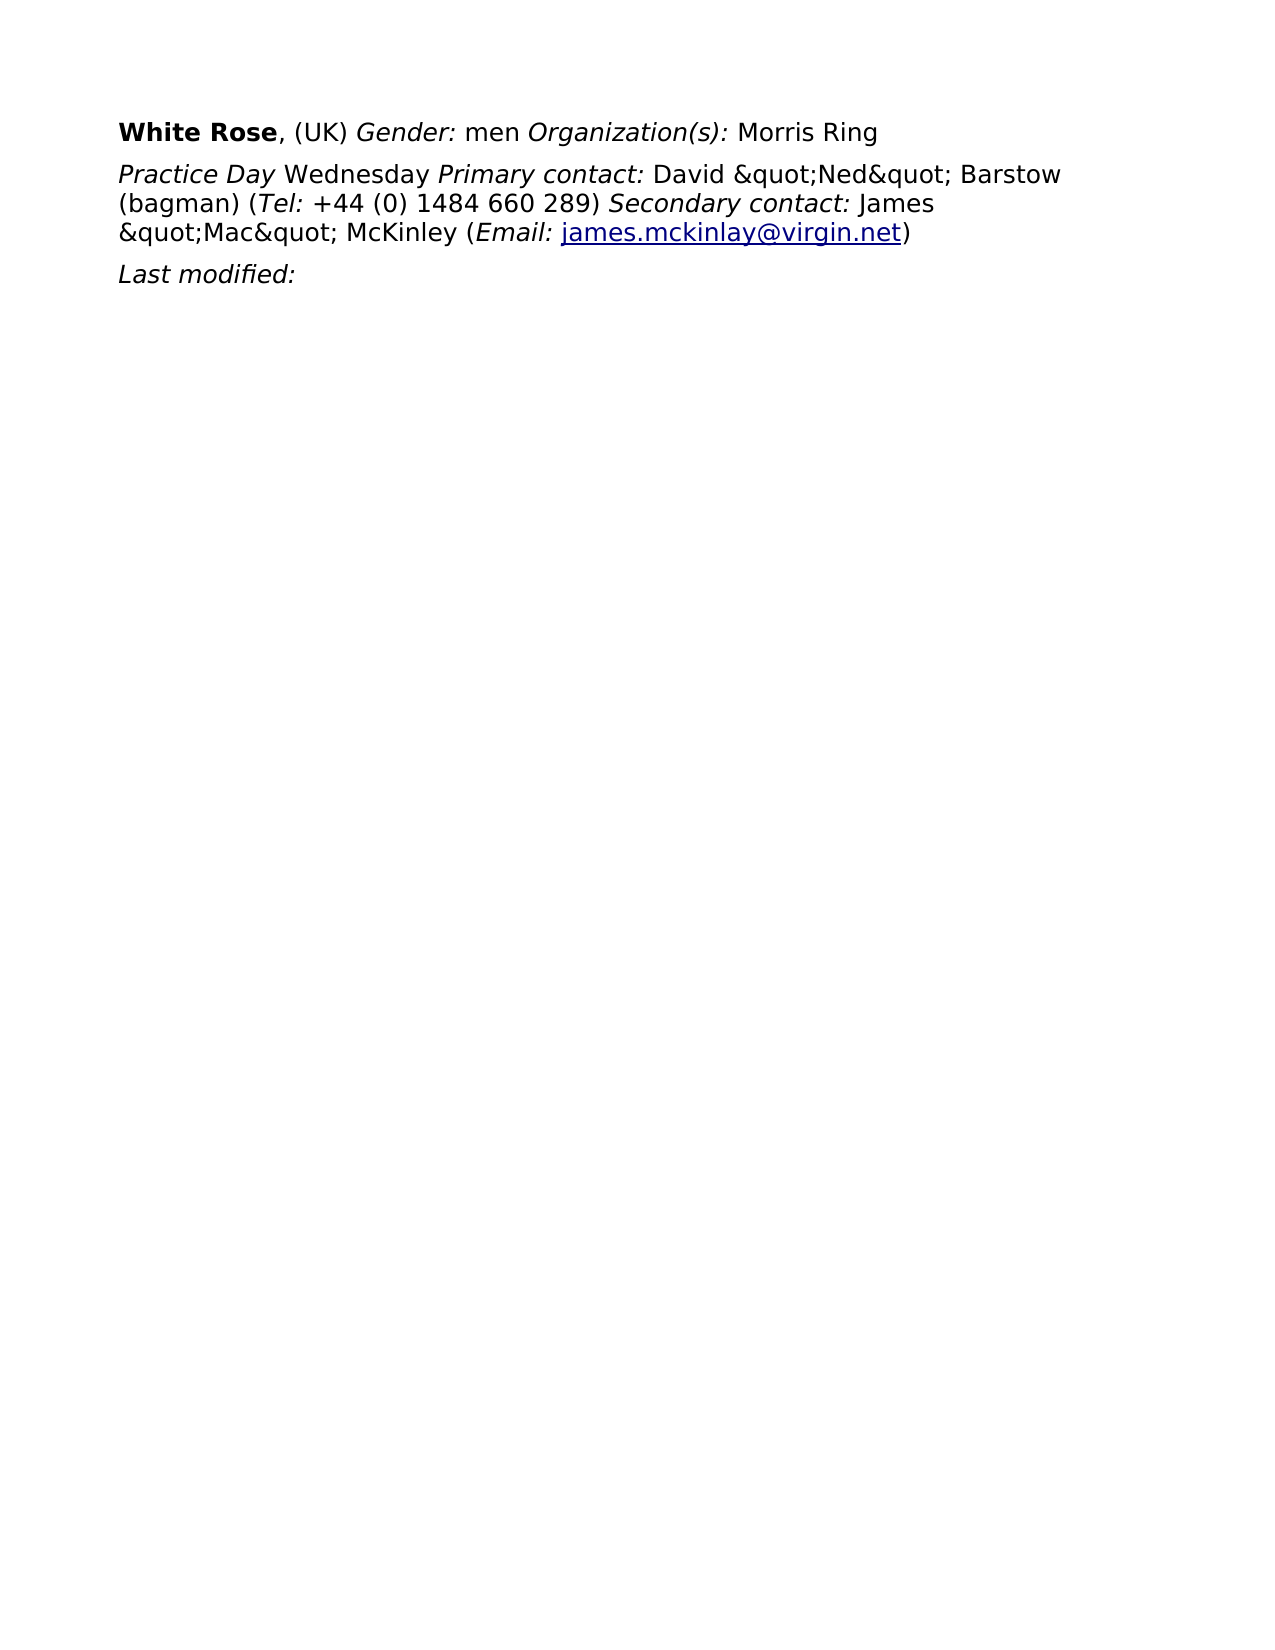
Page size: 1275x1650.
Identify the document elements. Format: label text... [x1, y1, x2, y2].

text Last modified: [118, 260, 1157, 289]
text White Rose, (UK) Gender: men Organization(s): Morris Ring [118, 118, 1157, 147]
text Practice Day Wednesday Primary contact: David &quot;Ned&quot; Barstow (bagman) (Tel: +44 (0) 1484 660 289) Secondary contact: James &quot;Mac&quot; McKinley (Email: james.mckinlay@virgin.net) [118, 160, 1157, 247]
